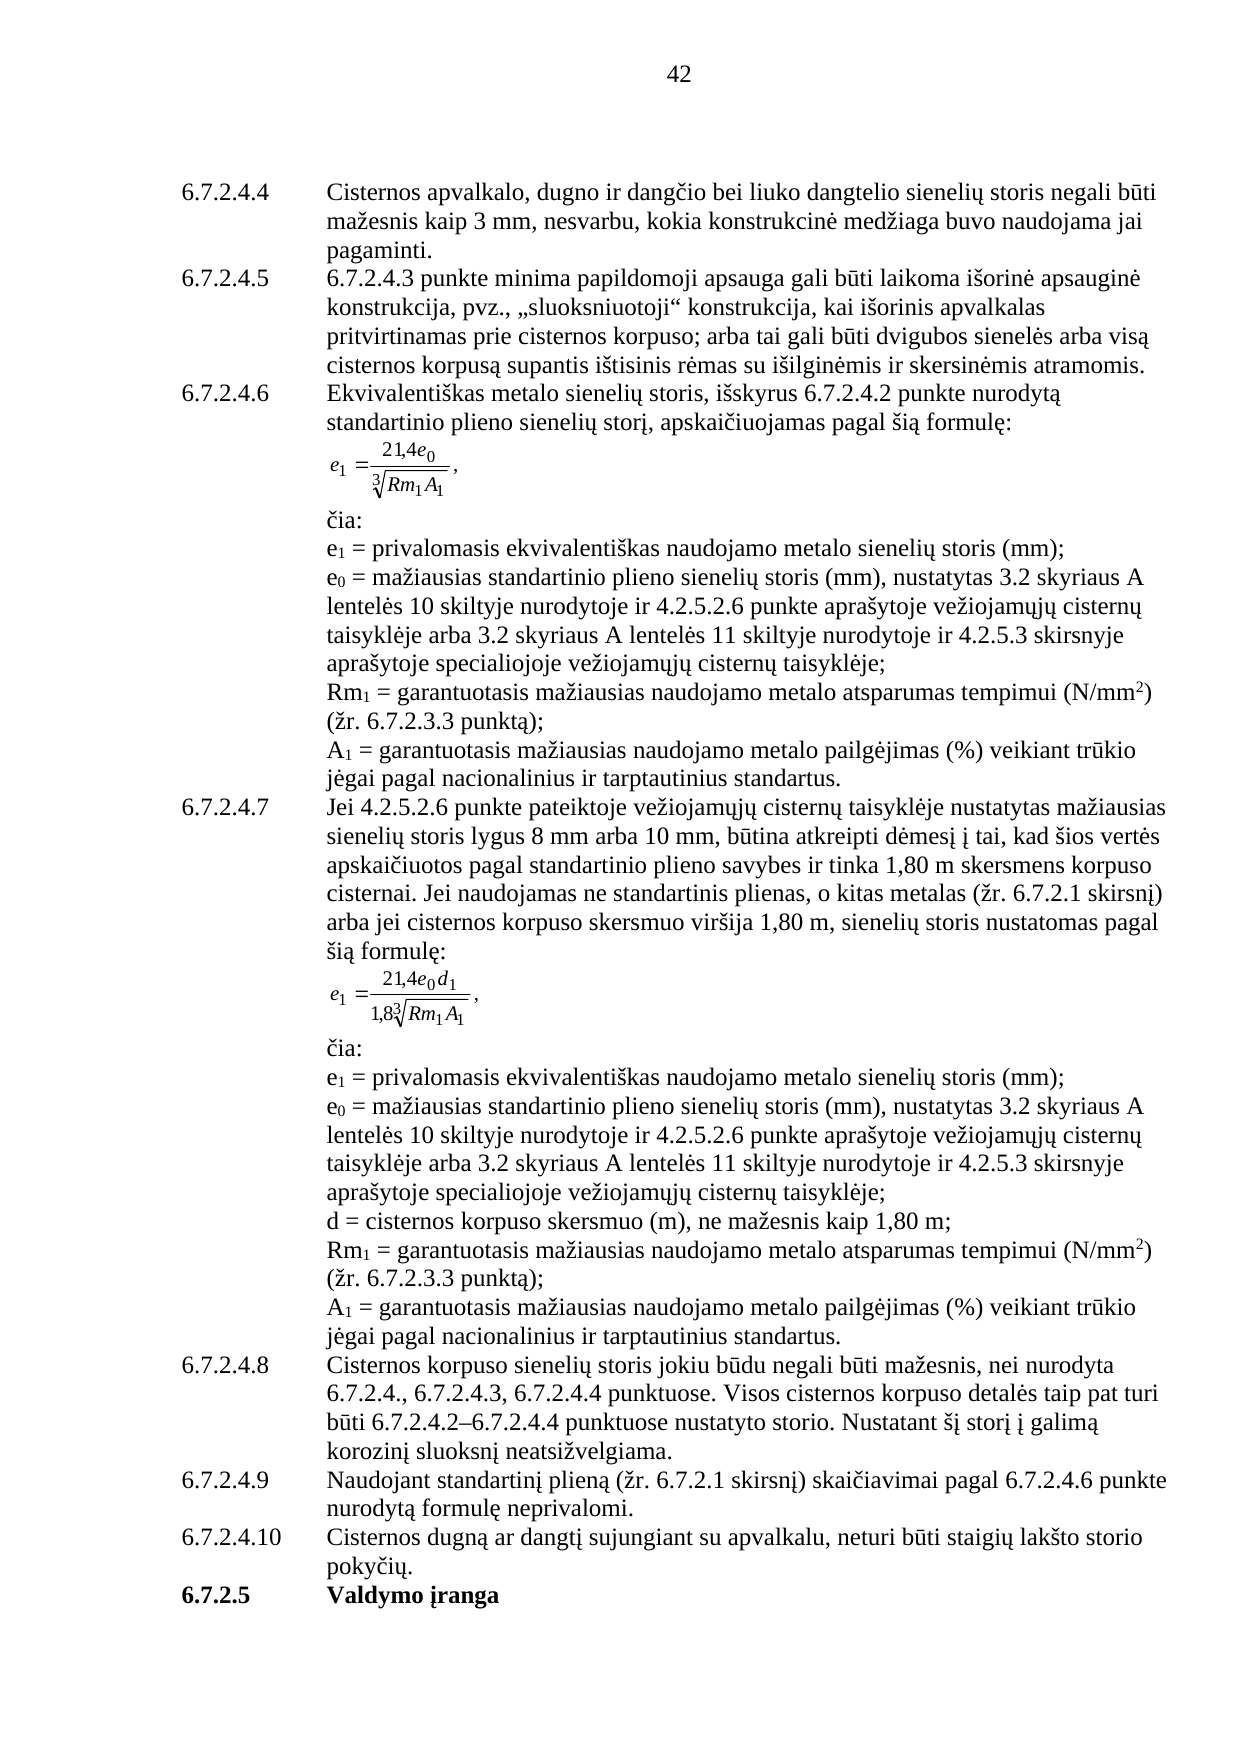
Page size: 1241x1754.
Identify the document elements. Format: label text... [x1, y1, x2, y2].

table_cell [177, 436, 322, 533]
table_cell [177, 562, 322, 677]
table_cell [318, 1062, 322, 1091]
table_cell 6.7.2.4.7 [177, 792, 322, 965]
table_cell [177, 1206, 181, 1235]
table_cell 6.7.2.4.9 [177, 1465, 322, 1522]
table_cell 6.7.2.4.5 [177, 264, 322, 378]
table_cell [177, 1091, 322, 1206]
table_cell [177, 1292, 322, 1350]
table_cell [177, 677, 322, 735]
table_cell [318, 1206, 322, 1235]
table_cell [177, 1235, 322, 1292]
table_cell [177, 965, 322, 1062]
table_cell 6.7.2.4.6 [177, 379, 322, 436]
table_cell 6.7.2.4.4 [177, 177, 322, 263]
table_cell [177, 534, 181, 562]
table_cell 6.7.2.4.10 [177, 1522, 322, 1580]
table_cell [177, 735, 322, 792]
table_cell [318, 534, 322, 562]
table_cell 6.7.2.4.8 [177, 1350, 322, 1465]
table_cell [177, 1062, 181, 1091]
